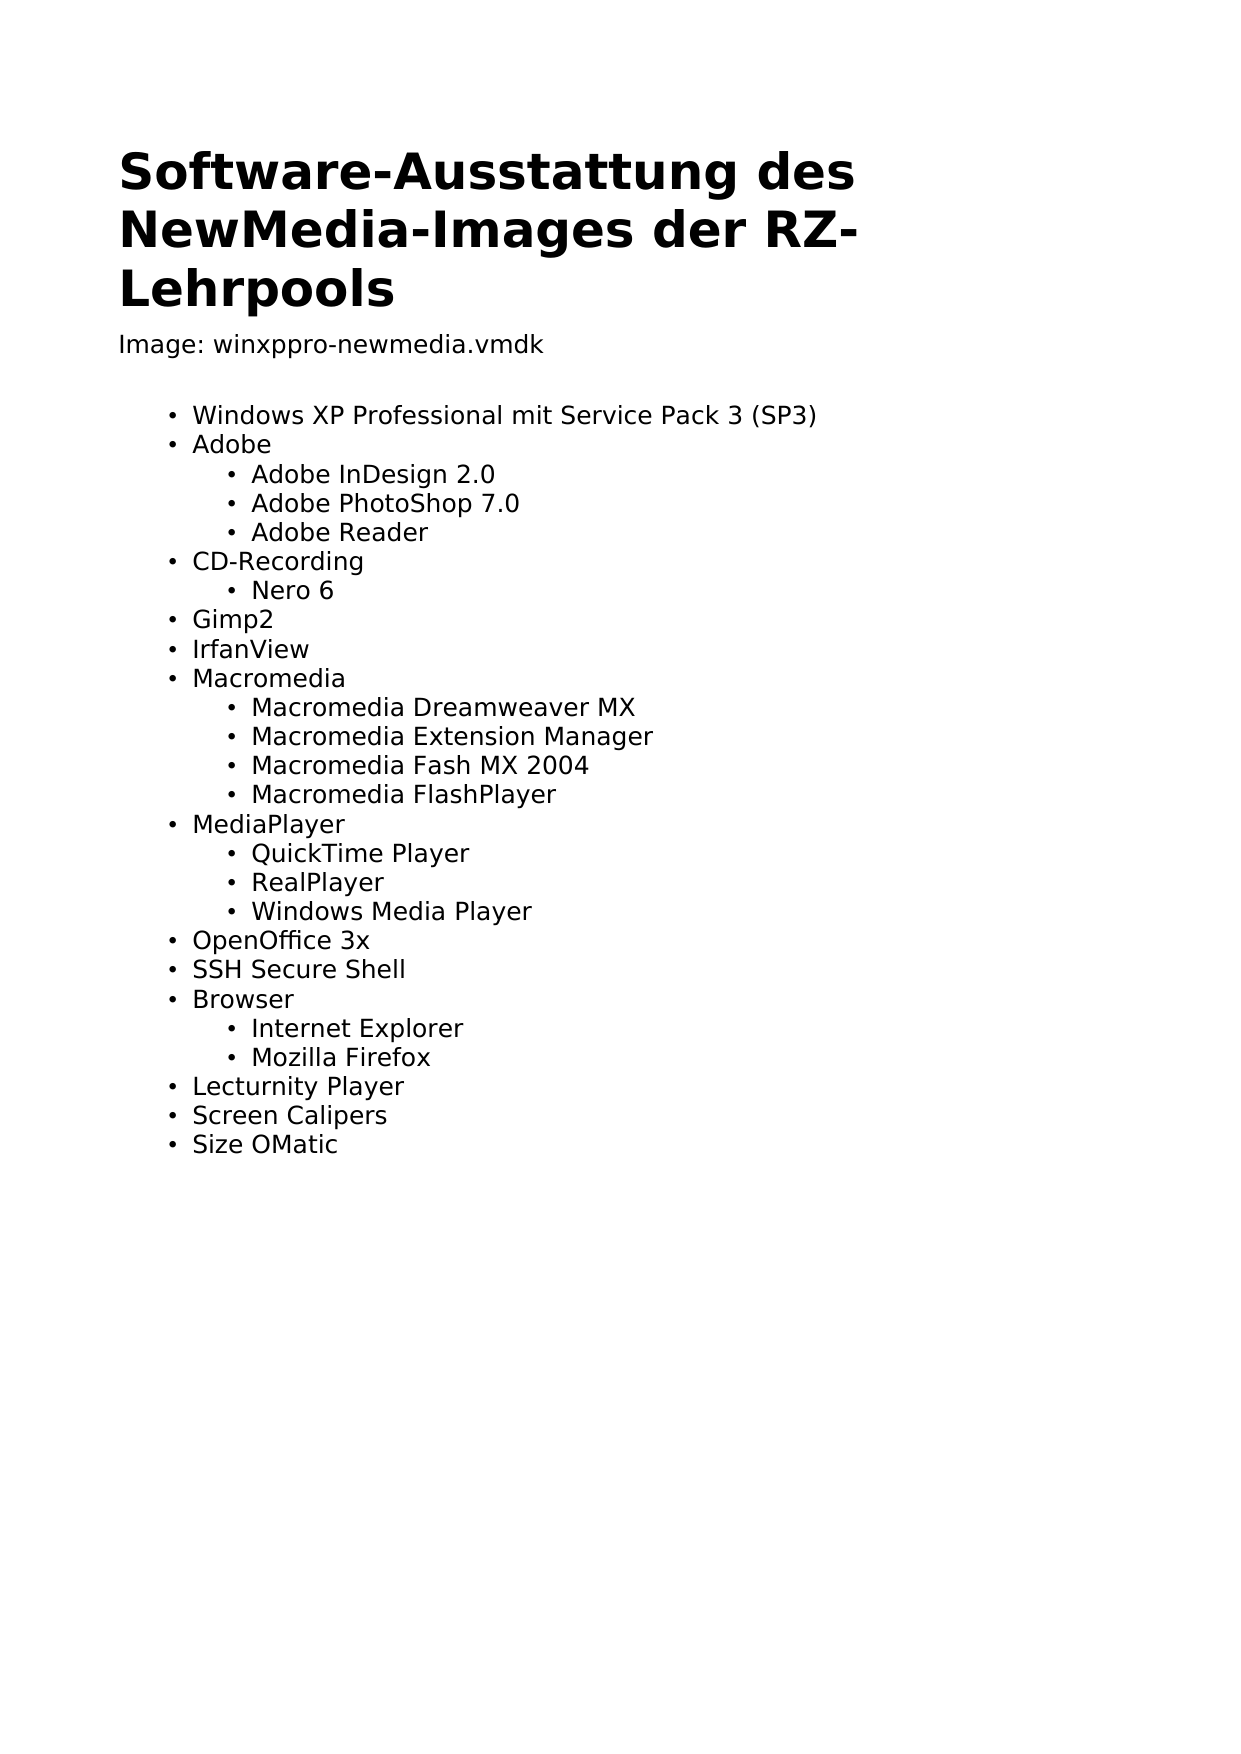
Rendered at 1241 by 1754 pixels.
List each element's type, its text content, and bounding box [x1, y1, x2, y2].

list Adobe InDesign 2.0 [236, 460, 1122, 489]
list Adobe [177, 431, 1122, 460]
list Adobe PhotoShop 7.0 [236, 489, 1122, 518]
list Size OMatic [177, 1131, 1122, 1160]
list CD-Recording [177, 547, 1122, 576]
text Image: winxppro-newmedia.vmdk [118, 330, 1122, 359]
list Windows Media Player [236, 897, 1122, 926]
list Nero 6 [236, 576, 1122, 606]
list RealPlayer [236, 868, 1122, 897]
list Adobe Reader [236, 518, 1122, 547]
list Macromedia [177, 664, 1122, 693]
list Internet Explorer [236, 1014, 1122, 1043]
list Windows XP Professional mit Service Pack 3 (SP3) [177, 401, 1122, 431]
list Macromedia FlashPlayer [236, 781, 1122, 810]
list MediaPlayer [177, 810, 1122, 839]
list Screen Calipers [177, 1101, 1122, 1131]
list IrfanView [177, 635, 1122, 664]
list Macromedia Fash MX 2004 [236, 751, 1122, 781]
list Gimp2 [177, 606, 1122, 635]
list Macromedia Dreamweaver MX [236, 693, 1122, 722]
list OpenOffice 3x [177, 926, 1122, 956]
subtitle Software-Ausstattung des NewMedia-Images der RZ-Lehrpools [118, 143, 1122, 318]
list QuickTime Player [236, 839, 1122, 868]
list Lecturnity Player [177, 1072, 1122, 1101]
list SSH Secure Shell [177, 956, 1122, 985]
list Mozilla Firefox [236, 1043, 1122, 1072]
list Macromedia Extension Manager [236, 722, 1122, 751]
list Browser [177, 985, 1122, 1014]
